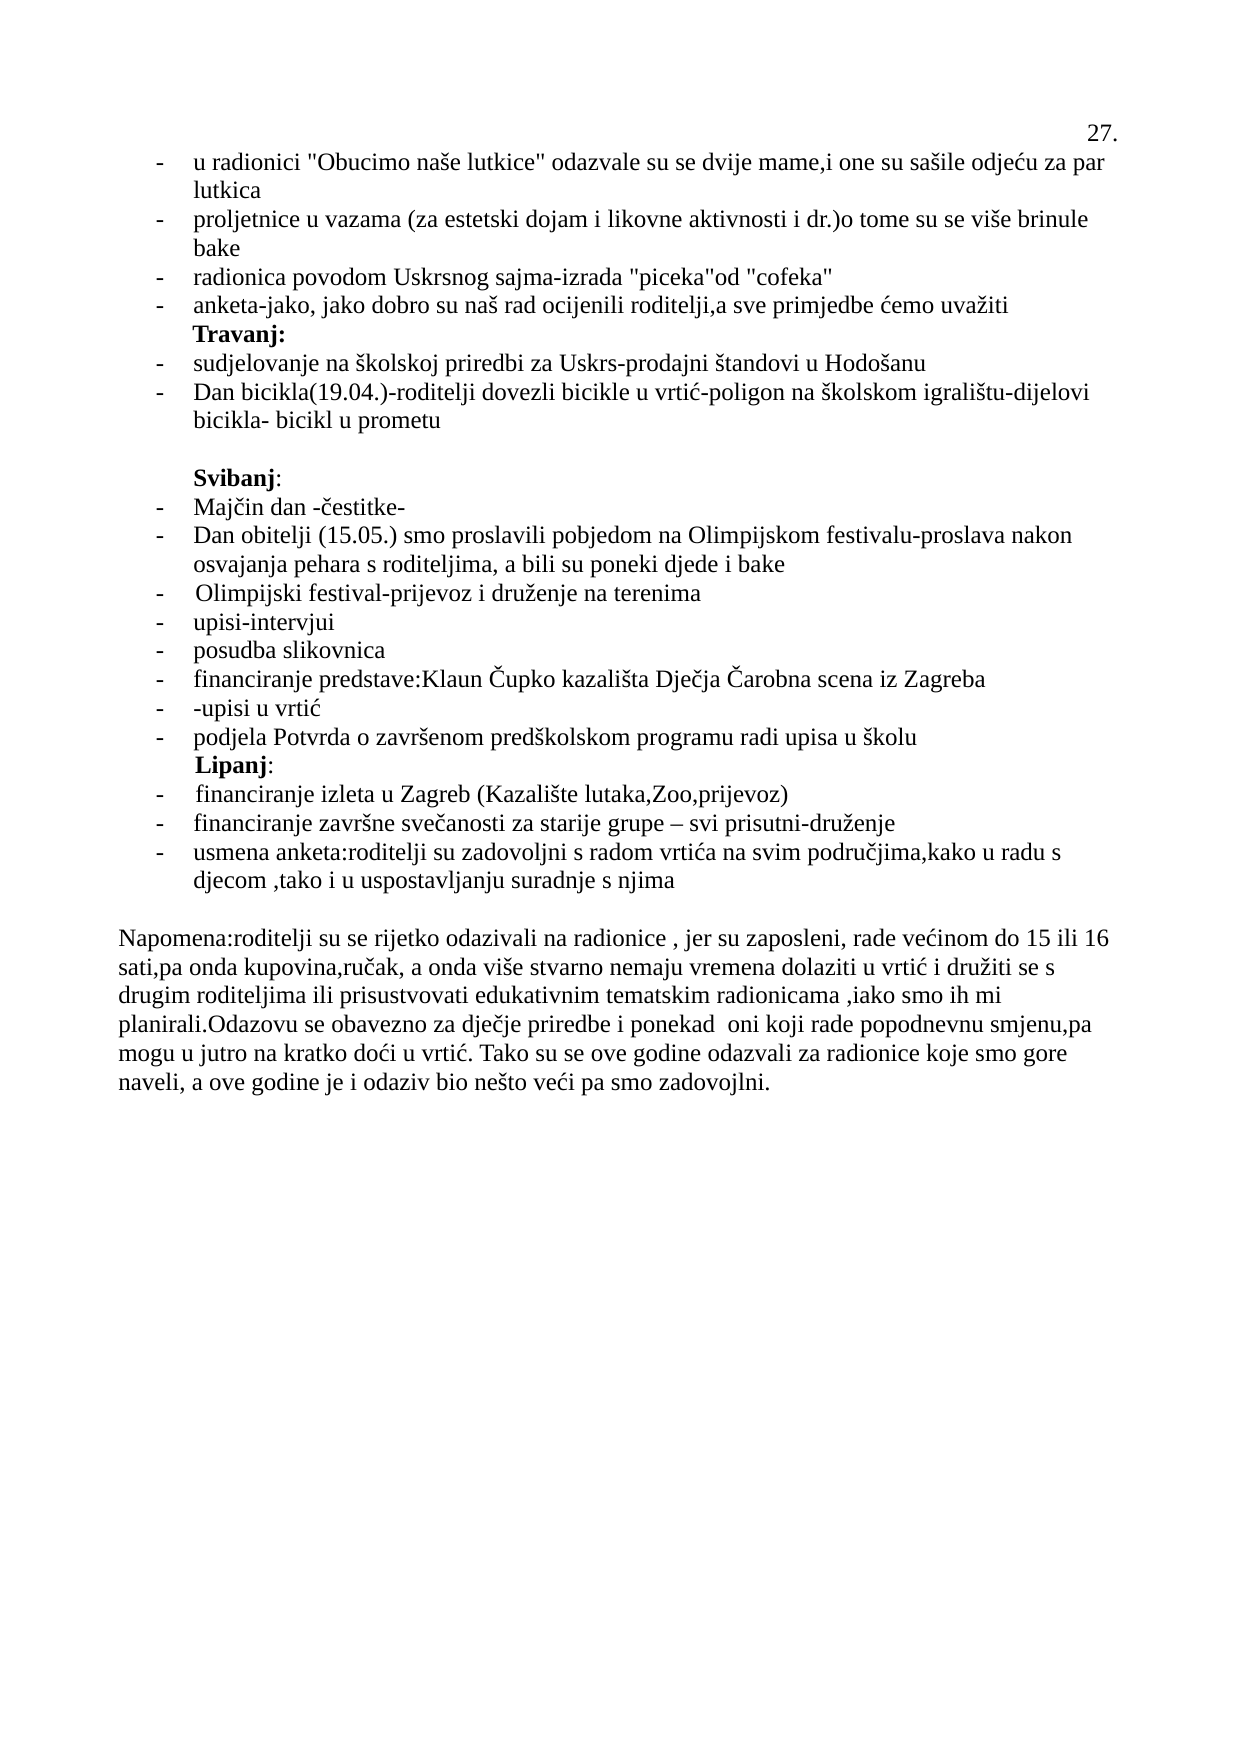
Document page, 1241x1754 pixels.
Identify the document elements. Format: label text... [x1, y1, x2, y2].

list proljetnice u vazama (za estetski dojam i likovne aktivnosti i dr.)o tome su se više brinule bake [156, 204, 1122, 262]
list Majčin dan -čestitke- [156, 492, 1122, 521]
list usmena anketa:roditelji su zadovoljni s radom vrtića na svim područjima,kako u radu s djecom ,tako i u uspostavljanju suradnje s njima [156, 837, 1122, 894]
list financiranje predstave:Klaun Čupko kazališta Dječja Čarobna scena iz Zagreba [156, 664, 1122, 693]
text Svibanj: [118, 463, 1122, 492]
text Travanj: [118, 319, 1122, 348]
list anketa-jako, jako dobro su naš rad ocijenili roditelji,a sve primjedbe ćemo uvažiti [156, 291, 1122, 319]
list radionica povodom Uskrsnog sajma-izrada "piceka"od "cofeka" [156, 262, 1122, 291]
list sudjelovanje na školskoj priredbi za Uskrs-prodajni štandovi u Hodošanu [156, 348, 1122, 377]
list Dan bicikla(19.04.)-roditelji dovezli bicikle u vrtić-poligon na školskom igralištu-dijelovi bicikla- bicikl u prometu [156, 377, 1122, 434]
list upisi-intervjui [156, 607, 1122, 636]
list 27. [156, 118, 1122, 147]
list u radionici "Obucimo naše lutkice" odazvale su se dvije mame,i one su sašile odjeću za par lutkica [156, 147, 1122, 204]
list Dan obitelji (15.05.) smo proslavili pobjedom na Olimpijskom festivalu-proslava nakon osvajanja pehara s roditeljima, a bili su poneki djede i bake [156, 521, 1122, 578]
list posudba slikovnica [156, 636, 1122, 664]
list -upisi u vrtić [156, 693, 1122, 722]
text - Olimpijski festival-prijevoz i druženje na terenima [118, 578, 1122, 607]
list podjela Potvrda o završenom predškolskom programu radi upisa u školu [156, 722, 1122, 751]
text - financiranje izleta u Zagreb (Kazalište lutaka,Zoo,prijevoz) [118, 779, 1122, 808]
text Lipanj: [118, 751, 1122, 779]
list financiranje završne svečanosti za starije grupe – svi prisutni-druženje [156, 808, 1122, 837]
text Napomena:roditelji su se rijetko odazivali na radionice , jer su zaposleni, rade većinom do 15 ili 16 sati,pa onda kupovina,ručak, a onda više stvarno nemaju vremena dolaziti u vrtić i družiti se s drugim roditeljima ili prisustvovati edukativnim tematskim radionicama ,iako smo ih mi planirali.Odazovu se obavezno za dječje priredbe i ponekad oni koji rade popodnevnu smjenu,pa mogu u jutro na kratko doći u vrtić. Tako su se ove godine odazvali za radionice koje smo gore naveli, a ove godine je i odaziv bio nešto veći pa smo zadovojlni. [118, 923, 1122, 1096]
